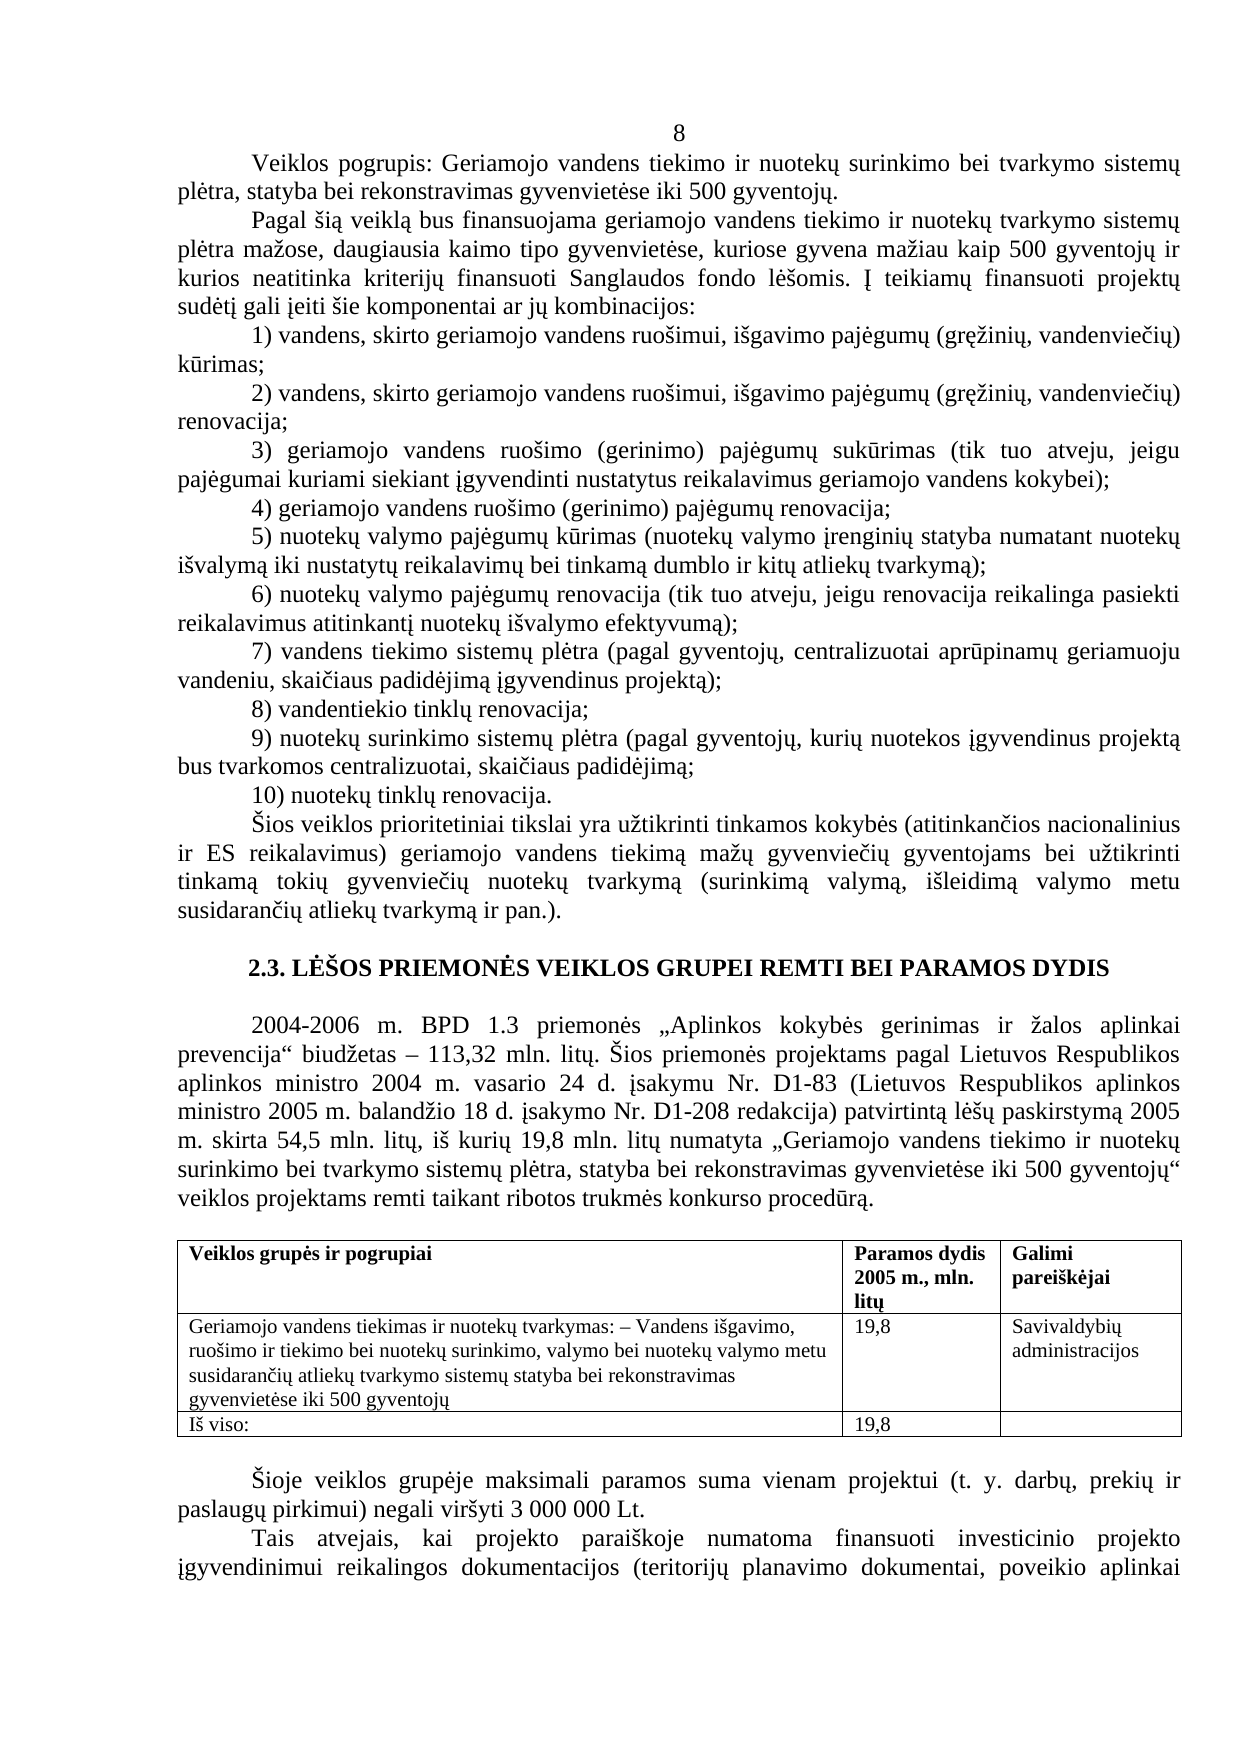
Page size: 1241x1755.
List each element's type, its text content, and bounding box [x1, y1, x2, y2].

table_header Galimi pareiškėjai [1001, 1241, 1181, 1313]
text 10) nuotekų tinklų renovacija. [177, 780, 1181, 809]
table_cell Geriamojo vandens tiekimas ir nuotekų tvarkymas: – Vandens išgavimo, ruošimo ir tiekimo bei nuotekų surinkimo, valymo bei nuotekų valymo metu susidarančių atliekų tvarkymo sistemų statyba bei rekonstravimas gyvenvietėse iki 500 gyventojų [178, 1314, 842, 1411]
text 3) geriamojo vandens ruošimo (gerinimo) pajėgumų sukūrimas (tik tuo atveju, jeigu pajėgumai kuriami siekiant įgyvendinti nustatytus reikalavimus geriamojo vandens kokybei); [177, 435, 1181, 493]
text 4) geriamojo vandens ruošimo (gerinimo) pajėgumų renovacija; [177, 493, 1181, 521]
table_cell [1001, 1412, 1181, 1436]
text 5) nuotekų valymo pajėgumų kūrimas (nuotekų valymo įrenginių statyba numatant nuotekų išvalymą iki nustatytų reikalavimų bei tinkamą dumblo ir kitų atliekų tvarkymą); [177, 521, 1181, 579]
table_cell 19,8 [843, 1314, 1000, 1411]
text 8) vandentiekio tinklų renovacija; [177, 694, 1181, 723]
table_cell Iš viso: [178, 1412, 842, 1436]
table_header Paramos dydis 2005 m., mln. litų [843, 1241, 1000, 1313]
table_cell Savivaldybių administracijos [1001, 1314, 1181, 1411]
text 6) nuotekų valymo pajėgumų renovacija (tik tuo atveju, jeigu renovacija reikalinga pasiekti reikalavimus atitinkantį nuotekų išvalymo efektyvumą); [177, 579, 1181, 636]
text Šioje veiklos grupėje maksimali paramos suma vienam projektui (t. y. darbų, prekių ir paslaugų pirkimui) negali viršyti 3 000 000 Lt. [177, 1466, 1181, 1523]
table_header Veiklos grupės ir pogrupiai [178, 1241, 842, 1313]
text 7) vandens tiekimo sistemų plėtra (pagal gyventojų, centralizuotai aprūpinamų geriamuoju vandeniu, skaičiaus padidėjimą įgyvendinus projektą); [177, 636, 1181, 694]
text Šios veiklos prioritetiniai tikslai yra užtikrinti tinkamos kokybės (atitinkančios nacionalinius ir ES reikalavimus) geriamojo vandens tiekimą mažų gyvenviečių gyventojams bei užtikrinti tinkamą tokių gyvenviečių nuotekų tvarkymą (surinkimą valymą, išleidimą valymo metu susidarančių atliekų tvarkymą ir pan.). [177, 809, 1181, 924]
table_cell 19,8 [843, 1412, 1000, 1436]
text 2.3. LĖŠOS PRIEMONĖS VEIKLOS GRUPEI REMTI BEI PARAMOS DYDIS [177, 953, 1181, 981]
text 2004-2006 m. BPD 1.3 priemonės „Aplinkos kokybės gerinimas ir žalos aplinkai prevencija“ biudžetas – 113,32 mln. litų. Šios priemonės projektams pagal Lietuvos Respublikos aplinkos ministro 2004 m. vasario 24 d. įsakymu Nr. D1-83 (Lietuvos Respublikos aplinkos ministro 2005 m. balandžio 18 d. įsakymo Nr. D1-208 redakcija) patvirtintą lėšų paskirstymą 2005 m. skirta 54,5 mln. litų, iš kurių 19,8 mln. litų numatyta „Geriamojo vandens tiekimo ir nuotekų surinkimo bei tvarkymo sistemų plėtra, statyba bei rekonstravimas gyvenvietėse iki 500 gyventojų“ veiklos projektams remti taikant ribotos trukmės konkurso procedūrą. [177, 1010, 1181, 1211]
text 1) vandens, skirto geriamojo vandens ruošimui, išgavimo pajėgumų (gręžinių, vandenviečių) kūrimas; [177, 320, 1181, 378]
text 9) nuotekų surinkimo sistemų plėtra (pagal gyventojų, kurių nuotekos įgyvendinus projektą bus tvarkomos centralizuotai, skaičiaus padidėjimą; [177, 723, 1181, 780]
text Veiklos pogrupis: Geriamojo vandens tiekimo ir nuotekų surinkimo bei tvarkymo sistemų plėtra, statyba bei rekonstravimas gyvenvietėse iki 500 gyventojų. [177, 148, 1181, 205]
text Pagal šią veiklą bus finansuojama geriamojo vandens tiekimo ir nuotekų tvarkymo sistemų plėtra mažose, daugiausia kaimo tipo gyvenvietėse, kuriose gyvena mažiau kaip 500 gyventojų ir kurios neatitinka kriterijų finansuoti Sanglaudos fondo lėšomis. Į teikiamų finansuoti projektų sudėtį gali įeiti šie komponentai ar jų kombinacijos: [177, 205, 1181, 320]
text 2) vandens, skirto geriamojo vandens ruošimui, išgavimo pajėgumų (gręžinių, vandenviečių) renovacija; [177, 378, 1181, 435]
text Tais atvejais, kai projekto paraiškoje numatoma finansuoti investicinio projekto įgyvendinimui reikalingos dokumentacijos (teritorijų planavimo dokumentai, poveikio aplinkai [177, 1523, 1181, 1581]
